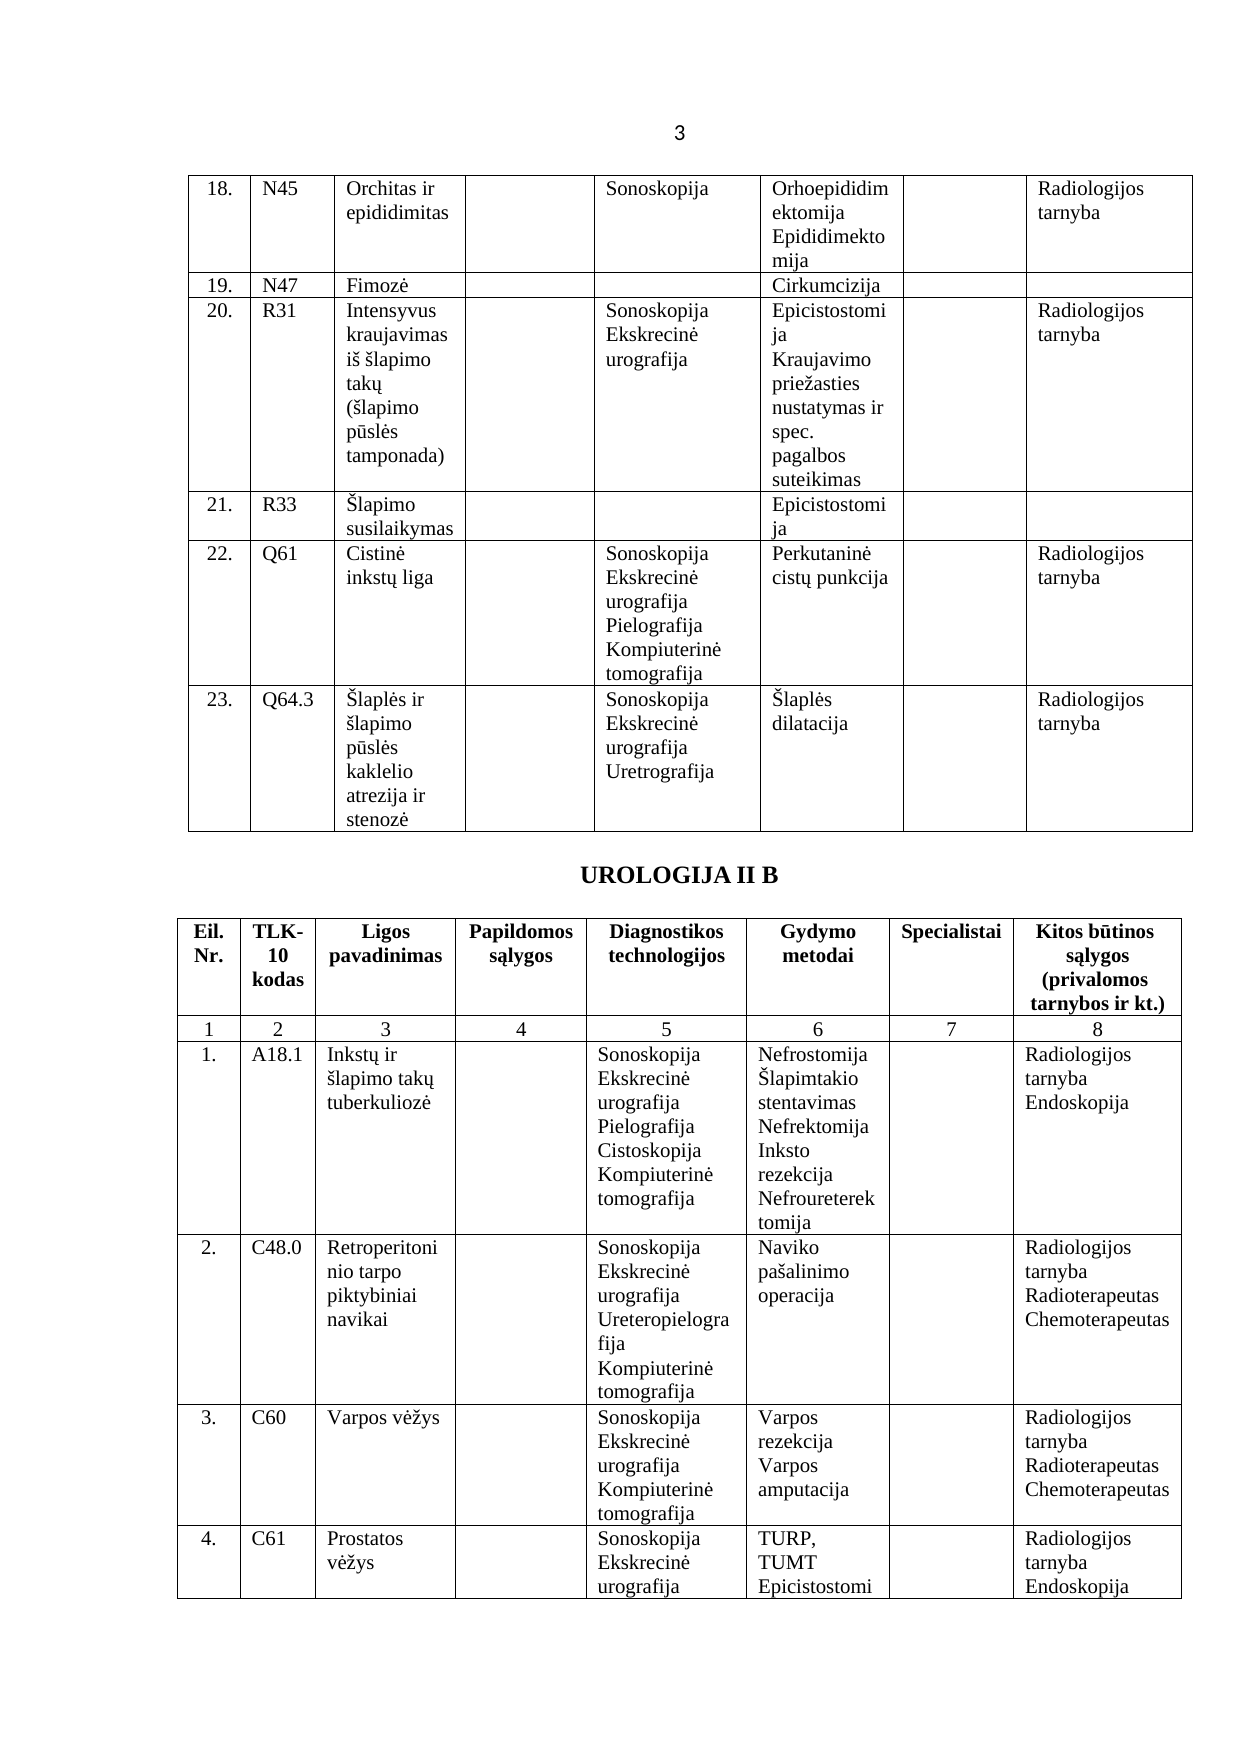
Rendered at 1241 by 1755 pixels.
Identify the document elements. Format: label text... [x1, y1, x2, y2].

table_cell Intensyvus kraujavimas iš šlapimo takų (šlapimo pūslės tamponada) [335, 298, 465, 491]
table_cell 2. [178, 1235, 240, 1403]
table_cell [904, 686, 1026, 831]
table_cell 7 [890, 1016, 1013, 1041]
table_cell Retroperitoninio tarpo piktybiniai navikai [316, 1235, 455, 1403]
table_cell 4 [456, 1016, 586, 1041]
table_cell [904, 176, 1026, 272]
table_cell Sonoskopija Ekskrecinė urografija [595, 298, 760, 491]
table_cell Radiologijos tarnyba [1027, 176, 1192, 272]
table_cell Radiologijos tarnyba Radioterapeutas Chemoterapeutas [1014, 1405, 1181, 1525]
table_cell N47 [251, 273, 334, 297]
table_cell Orchitas ir epididimitas [335, 176, 465, 272]
table_cell 1. [178, 1042, 240, 1234]
table_cell [466, 176, 594, 272]
table_cell [595, 492, 760, 540]
table_cell Sonoskopija Ekskrecinė urografija Kompiuterinė tomografija [587, 1405, 746, 1525]
table_cell R31 [251, 298, 334, 491]
table_cell [890, 1405, 1013, 1525]
table_cell Radiologijos tarnyba Endoskopija [1014, 1526, 1181, 1598]
table_cell [904, 273, 1026, 297]
table_cell Epicistostomija [761, 492, 903, 540]
table_cell [890, 1526, 1013, 1598]
table_cell Sonoskopija Ekskrecinė urografija [587, 1526, 746, 1598]
table_cell Radiologijos tarnyba Radioterapeutas Chemoterapeutas [1014, 1235, 1181, 1403]
table_cell Q61 [251, 541, 334, 685]
table_cell Epicistostomija Kraujavimo priežasties nustatymas ir spec. pagalbos suteikimas [761, 298, 903, 491]
table_header Specialistai [890, 919, 1013, 1015]
table_cell [456, 1526, 586, 1598]
table_cell Inkstų ir šlapimo takų tuberkuliozė [316, 1042, 455, 1234]
table_cell Orhoepididimektomija Epididimektomija [761, 176, 903, 272]
table_cell 6 [747, 1016, 889, 1041]
table_header Diagnostikos technologijos [587, 919, 746, 1015]
table_cell Šlapimo susilaikymas [335, 492, 465, 540]
table_cell 3 [316, 1016, 455, 1041]
table_cell Sonoskopija Ekskrecinė urografija Uretrografija [595, 686, 760, 831]
table_cell 3. [178, 1405, 240, 1525]
table_cell Sonoskopija Ekskrecinė urografija Ureteropielografija Kompiuterinė tomografija [587, 1235, 746, 1403]
table_cell Šlaplės ir šlapimo pūslės kaklelio atrezija ir stenozė [335, 686, 465, 831]
table_cell N45 [251, 176, 334, 272]
table_cell Sonoskopija Ekskrecinė urografija Pielografija Kompiuterinė tomografija [595, 541, 760, 685]
table_cell Radiologijos tarnyba [1027, 686, 1192, 831]
table_cell Sonoskopija Ekskrecinė urografija Pielografija Cistoskopija Kompiuterinė tomografija [587, 1042, 746, 1234]
table_cell [904, 492, 1026, 540]
table_cell 5 [587, 1016, 746, 1041]
table_cell 21. [189, 492, 250, 540]
table_cell [1027, 492, 1192, 540]
table_header Eil. Nr. [178, 919, 240, 1015]
table_cell Cirkumcizija [761, 273, 903, 297]
table_cell [456, 1405, 586, 1525]
table_cell [456, 1235, 586, 1403]
table_cell A18.1 [241, 1042, 315, 1234]
table_cell Radiologijos tarnyba [1027, 298, 1192, 491]
table_cell C48.0 [241, 1235, 315, 1403]
text UROLOGIJA II B [177, 861, 1181, 889]
table_header TLK-10 kodas [241, 919, 315, 1015]
table_cell [466, 686, 594, 831]
table_cell [904, 541, 1026, 685]
table_cell Perkutaninė cistų punkcija [761, 541, 903, 685]
table_cell Varpos rezekcija Varpos amputacija [747, 1405, 889, 1525]
table_cell 2 [241, 1016, 315, 1041]
table_header Papildomos sąlygos [456, 919, 586, 1015]
table_cell Varpos vėžys [316, 1405, 455, 1525]
table_cell [466, 541, 594, 685]
table_cell 1 [178, 1016, 240, 1041]
table_cell [466, 492, 594, 540]
table_cell Prostatos vėžys [316, 1526, 455, 1598]
table_cell Naviko pašalinimo operacija [747, 1235, 889, 1403]
table_cell 4. [178, 1526, 240, 1598]
table_header Kitos būtinos sąlygos (privalomos tarnybos ir kt.) [1014, 919, 1181, 1015]
table_cell Fimozė [335, 273, 465, 297]
table_cell Sonoskopija [595, 176, 760, 272]
table_cell C61 [241, 1526, 315, 1598]
table_cell 22. [189, 541, 250, 685]
table_cell 18. [189, 176, 250, 272]
table_cell TURP, TUMT Epicistostomi [747, 1526, 889, 1598]
table_cell Radiologijos tarnyba [1027, 541, 1192, 685]
table_cell [466, 273, 594, 297]
table_cell 8 [1014, 1016, 1181, 1041]
table_cell Cistinė inkstų liga [335, 541, 465, 685]
table_header Gydymo metodai [747, 919, 889, 1015]
table_cell [456, 1042, 586, 1234]
table_cell 23. [189, 686, 250, 831]
table_cell [595, 273, 760, 297]
table_cell [466, 298, 594, 491]
table_cell [890, 1042, 1013, 1234]
table_cell [904, 298, 1026, 491]
table_cell C60 [241, 1405, 315, 1525]
table_cell 20. [189, 298, 250, 491]
table_cell [1027, 273, 1192, 297]
table_cell 19. [189, 273, 250, 297]
table_cell Šlaplės dilatacija [761, 686, 903, 831]
table_cell Q64.3 [251, 686, 334, 831]
table_cell Nefrostomija Šlapimtakio stentavimas Nefrektomija Inksto rezekcija Nefroureterektomija [747, 1042, 889, 1234]
table_cell Radiologijos tarnyba Endoskopija [1014, 1042, 1181, 1234]
table_cell R33 [251, 492, 334, 540]
table_cell [890, 1235, 1013, 1403]
table_header Ligos pavadinimas [316, 919, 455, 1015]
